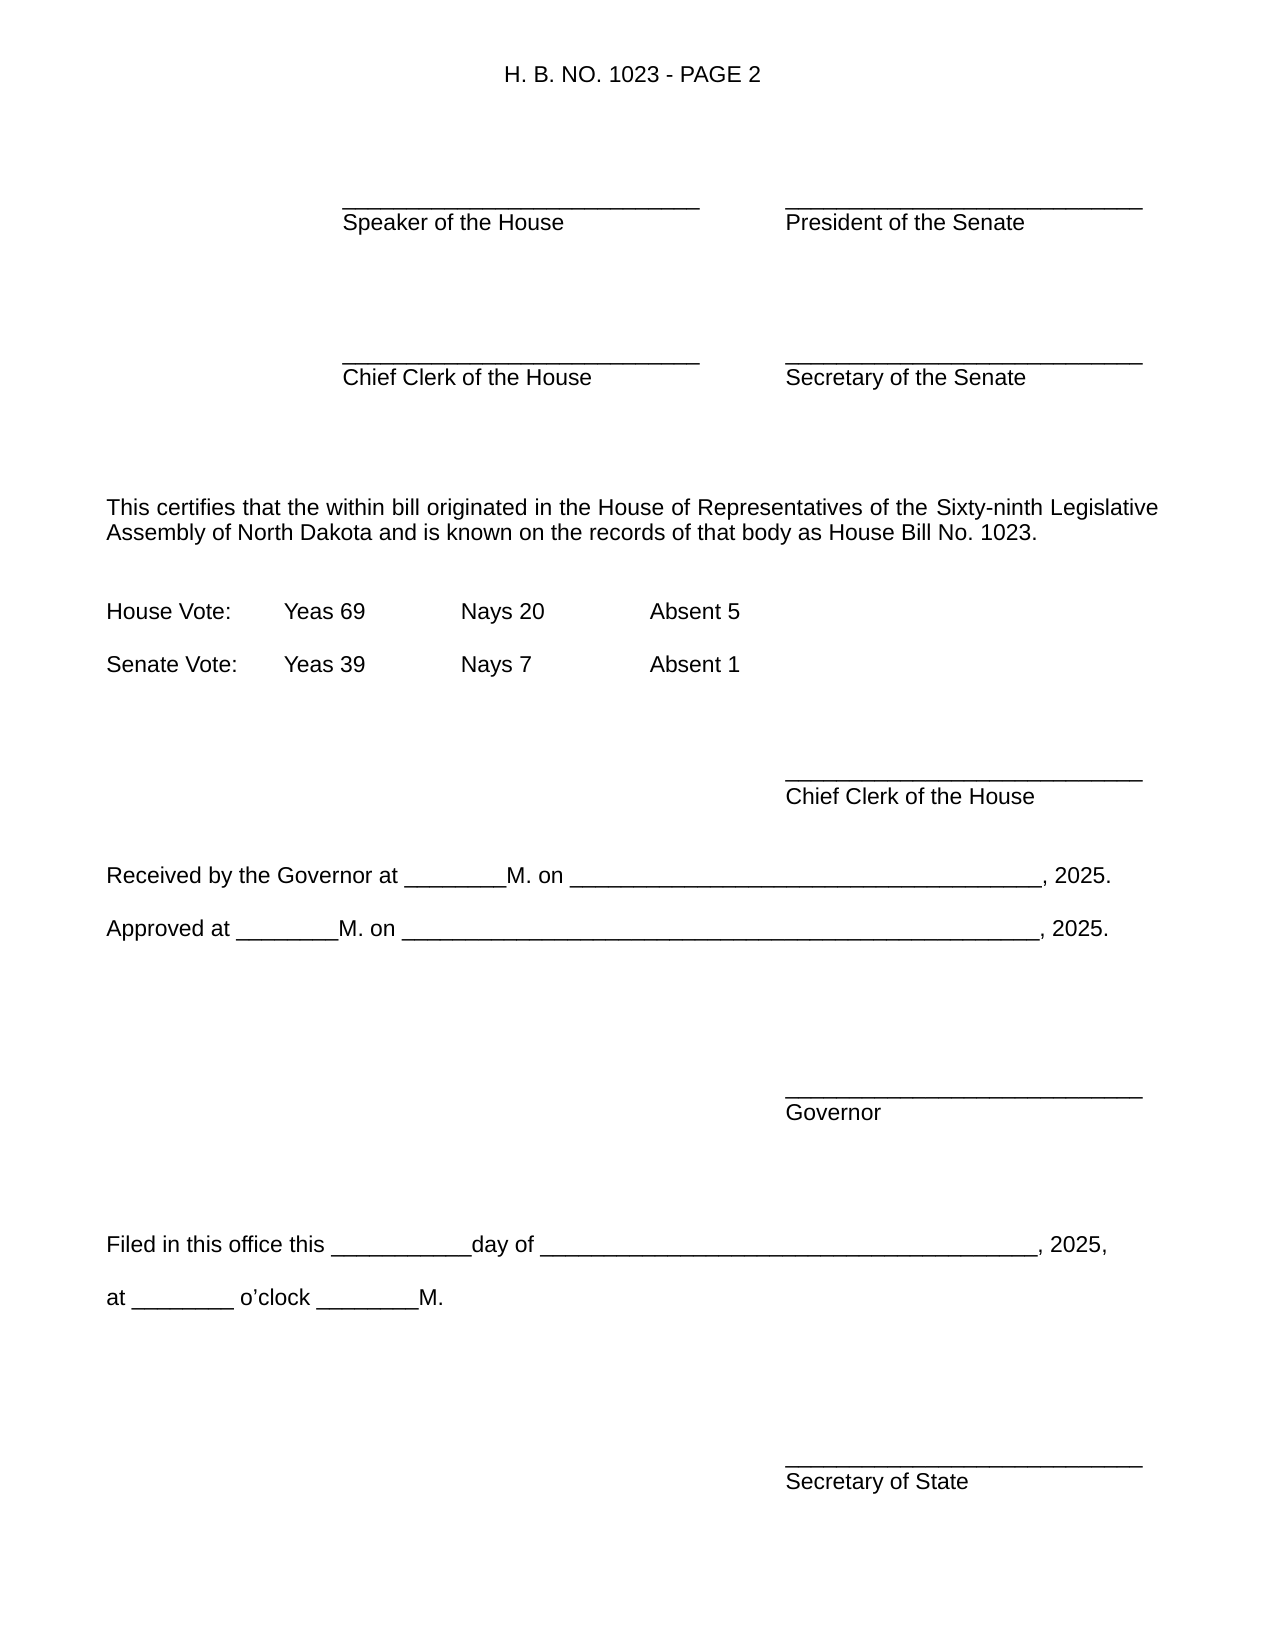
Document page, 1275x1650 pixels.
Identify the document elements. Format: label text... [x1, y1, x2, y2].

text ____________________________ [106, 756, 1158, 783]
text Governor [106, 1099, 1158, 1125]
text Approved at ________M. on __________________________________________________, 2025. [106, 914, 1158, 941]
text Chief Clerk of the House Secretary of the Senate [106, 366, 1158, 391]
text Chief Clerk of the House [106, 783, 1158, 809]
text Received by the Governor at ________M. on _____________________________________, 2025. [106, 862, 1158, 888]
text Secretary of State [106, 1468, 1158, 1494]
text Filed in this office this ___________day of _______________________________________, 2025, [106, 1231, 1158, 1257]
text House Vote: Yeas 69 Nays 20 Absent 5 [106, 598, 1158, 625]
text ____________________________ [106, 1442, 1158, 1468]
text Senate Vote: Yeas 39 Nays 7 Absent 1 [106, 651, 1158, 677]
text ____________________________ ____________________________ [106, 341, 1158, 366]
text at ________ o’clock ________M. [106, 1283, 1158, 1310]
text ____________________________ [106, 1073, 1158, 1099]
text This certifies that the within bill originated in the House of Representatives of the Sixty-ninth Legislative Assembly of North Dakota and is known on the records of that body as House Bill No. 1023. [106, 496, 1158, 546]
text Speaker of the House President of the Senate [106, 211, 1158, 236]
text ____________________________ ____________________________ [106, 186, 1158, 211]
